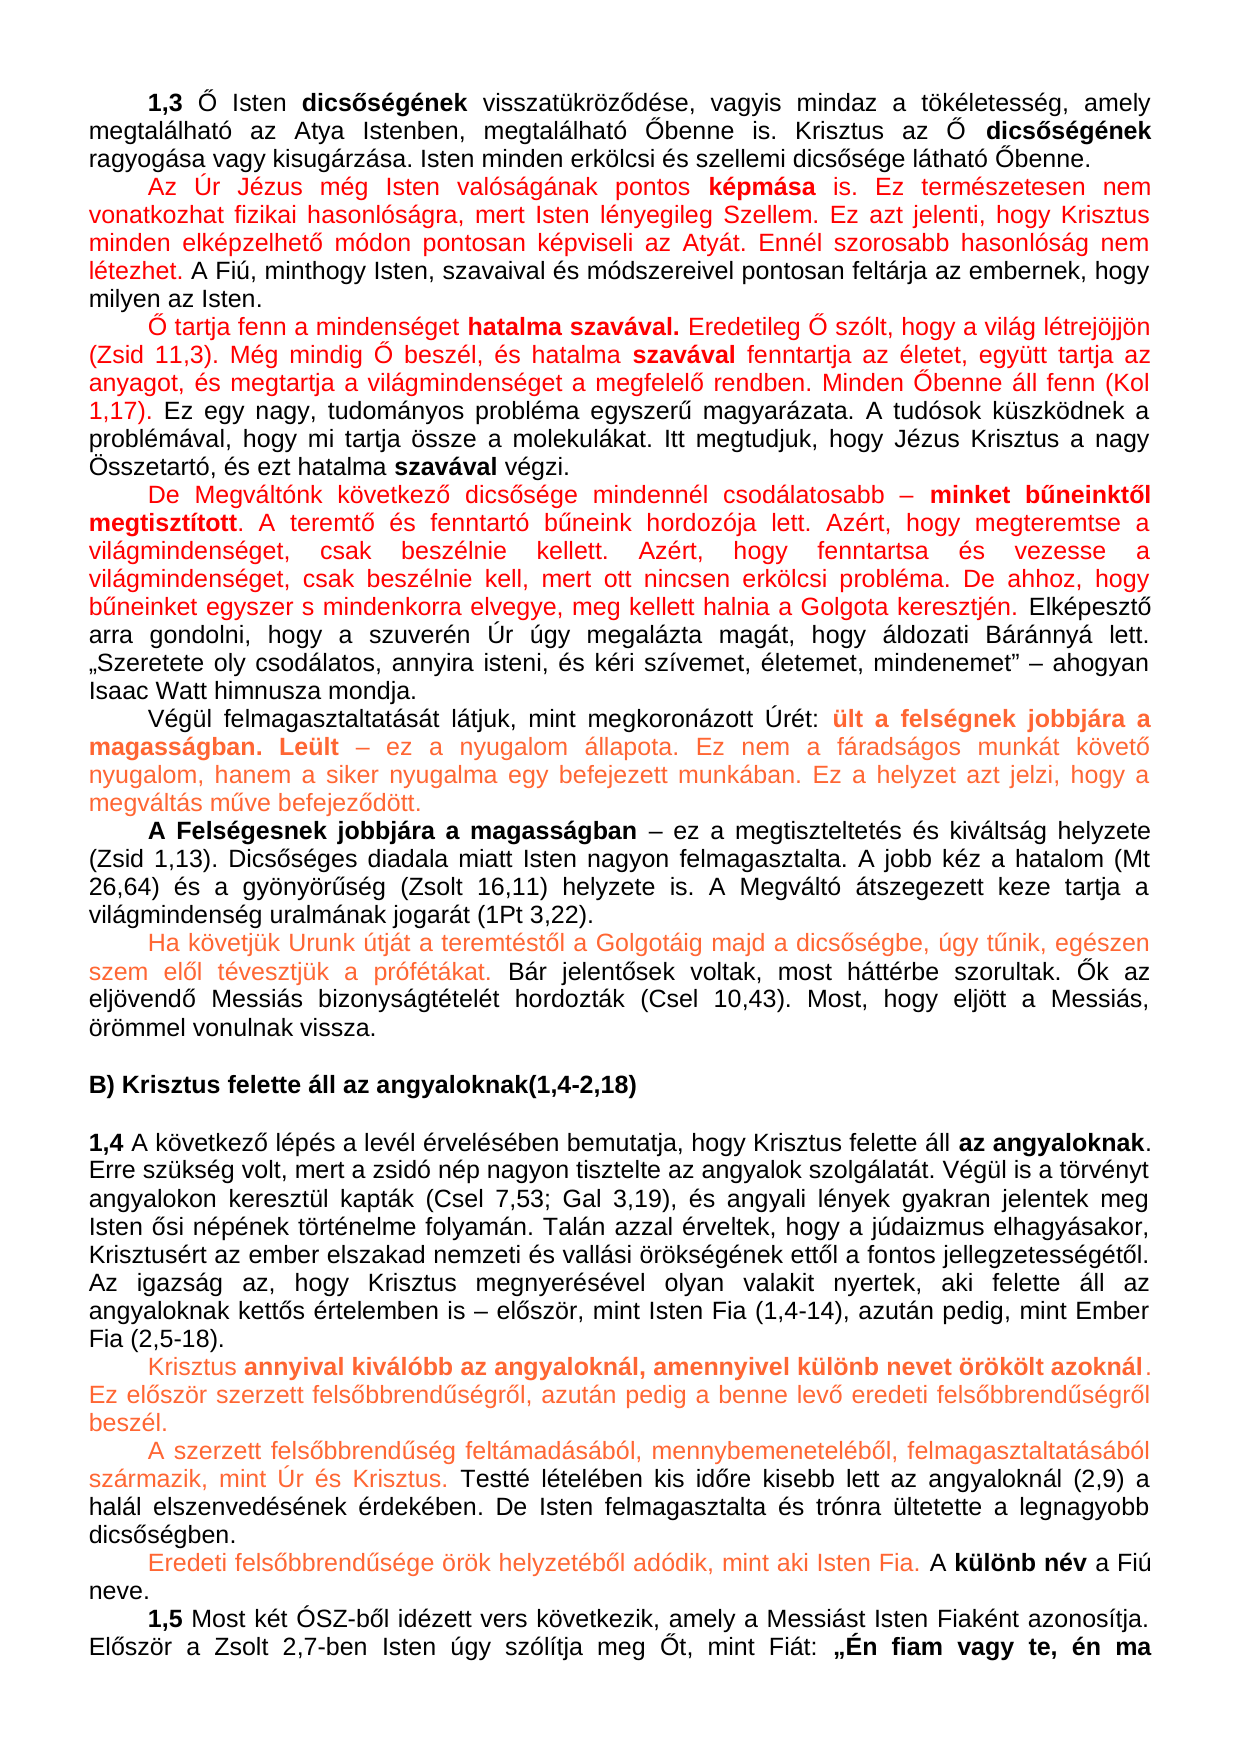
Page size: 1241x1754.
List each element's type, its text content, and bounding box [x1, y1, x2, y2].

text Végül felmagasztaltatását látjuk, mint megkoronázott Úrét: ült a felségnek jobbjára a magasságban. Leült – ez a nyugalom állapota. Ez nem a fáradságos munkát követő nyugalom, hanem a siker nyugalma egy befejezett munkában. Ez a helyzet azt jelzi, hogy a megváltás műve befejeződött. [88, 705, 1152, 817]
text 1,4 A következő lépés a levél érvelésében bemutatja, hogy Krisztus felette áll az angyaloknak. Erre szükség volt, mert a zsidó nép nagyon tisztelte az angyalok szolgálatát. Végül is a törvényt angyalokon keresztül kapták (Csel 7,53; Gal 3,19), és angyali lények gyakran jelentek meg Isten ősi népének történelme folyamán. Talán azzal érveltek, hogy a júdaizmus elhagyásakor, Krisztusért az ember elszakad nemzeti és vallási örökségének ettől a fontos jellegzetességétől. Az igazság az, hogy Krisztus megnyerésével olyan valakit nyertek, aki felette áll az angyaloknak kettős értelemben is – először, mint Isten Fia (1,4-14), azután pedig, mint Ember Fia (2,5-18). [88, 1128, 1152, 1352]
text 1,3 Ő Isten dicsőségének visszatükröződése, vagyis mindaz a tökéletesség, amely megtalálható az Atya Istenben, megtalálható Őbenne is. Krisztus az Ő dicsőségének ragyogása vagy kisugárzása. Isten minden erkölcsi és szellemi dicsősége látható Őbenne. [88, 88, 1152, 173]
text Ha követjük Urunk útját a teremtéstől a Golgotáig majd a dicsőségbe, úgy tűnik, egészen szem elől tévesztjük a prófétákat. Bár jelentősek voltak, most háttérbe szorultak. Ők az eljövendő Messiás bizonyságtételét hordozták (Csel 10,43). Most, hogy eljött a Messiás, örömmel vonulnak vissza. [88, 929, 1152, 1041]
text B) Krisztus felette áll az angyaloknak(1,4-2,18) [88, 1071, 1152, 1099]
text De Megváltónk következő dicsősége mindennél csodálatosabb – minket bűneinktől megtisztított. A teremtő és fenntartó bűneink hordozója lett. Azért, hogy megteremtse a világmindenséget, csak beszélnie kellett. Azért, hogy fenntartsa és vezesse a világmindenséget, csak beszélnie kell, mert ott nincsen erkölcsi probléma. De ahhoz, hogy bűneinket egyszer s mindenkorra elvegye, meg kellett halnia a Golgota keresztjén. Elképesztő arra gondolni, hogy a szuverén Úr úgy megalázta magát, hogy áldozati Báránnyá lett. „Szeretete oly csodálatos, annyira isteni, és kéri szívemet, életemet, mindenemet” – ahogyan Isaac Watt himnusza mondja. [88, 481, 1152, 705]
text 1,5 Most két ÓSZ-ből idézett vers következik, amely a Messiást Isten Fiaként azonosítja. Először a Zsolt 2,7-ben Isten úgy szólítja meg Őt, mint Fiát: „Én fiam vagy te, én ma [88, 1604, 1152, 1661]
text Ő tartja fenn a mindenséget hatalma szavával. Eredetileg Ő szólt, hogy a világ létrejöjjön (Zsid 11,3). Még mindig Ő beszél, és hatalma szavával fenntartja az életet, együtt tartja az anyagot, és megtartja a világmindenséget a megfelelő rendben. Minden Őbenne áll fenn (Kol 1,17). Ez egy nagy, tudományos probléma egyszerű magyarázata. A tudósok küszködnek a problémával, hogy mi tartja össze a molekulákat. Itt megtudjuk, hogy Jézus Krisztus a nagy Összetartó, és ezt hatalma szavával végzi. [88, 313, 1152, 481]
text A Felségesnek jobbjára a magasságban – ez a megtiszteltetés és kiváltság helyzete (Zsid 1,13). Dicsőséges diadala miatt Isten nagyon felmagasztalta. A jobb kéz a hatalom (Mt 26,64) és a gyönyörűség (Zsolt 16,11) helyzete is. A Megváltó átszegezett keze tartja a világmindenség uralmának jogarát (1Pt 3,22). [88, 817, 1152, 929]
text Eredeti felsőbbrendűsége örök helyzetéből adódik, mint aki Isten Fia. A különb név a Fiú neve. [88, 1548, 1152, 1604]
text A szerzett felsőbbrendűség feltámadásából, mennybemeneteléből, felmagasztaltatásából származik, mint Úr és Krisztus. Testté lételében kis időre kisebb lett az angyaloknál (2,9) a halál elszenvedésének érdekében. De Isten felmagasztalta és trónra ültetette a legnagyobb dicsőségben. [88, 1436, 1152, 1548]
text Krisztus annyival kiválóbb az angyaloknál, amennyivel különb nevet örökölt azoknál. Ez először szerzett felsőbbrendűségről, azután pedig a benne levő eredeti felsőbbrendűségről beszél. [88, 1352, 1152, 1436]
text Az Úr Jézus még Isten valóságának pontos képmása is. Ez természetesen nem vonatkozhat fizikai hasonlóságra, mert Isten lényegileg Szellem. Ez azt jelenti, hogy Krisztus minden elképzelhető módon pontosan képviseli az Atyát. Ennél szorosabb hasonlóság nem létezhet. A Fiú, minthogy Isten, szavaival és módszereivel pontosan feltárja az embernek, hogy milyen az Isten. [88, 173, 1152, 313]
